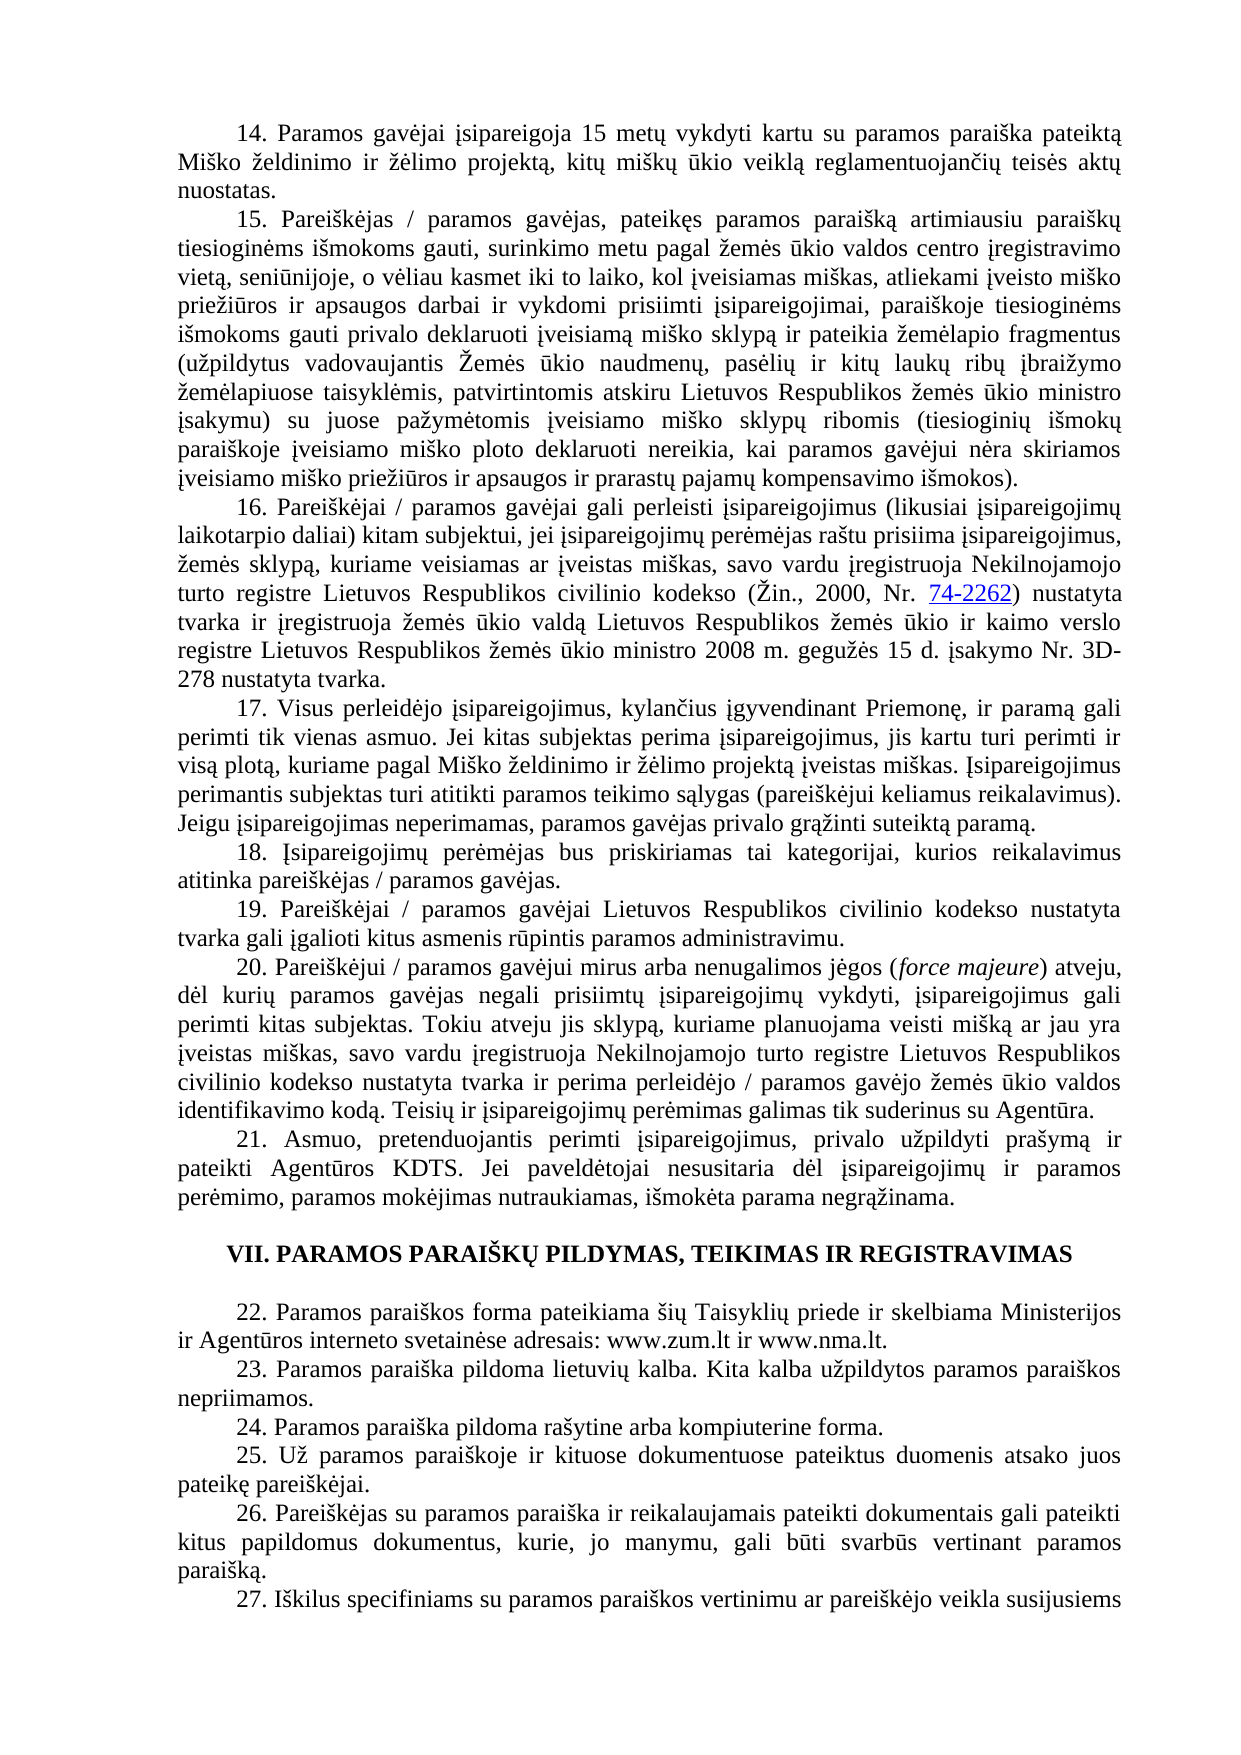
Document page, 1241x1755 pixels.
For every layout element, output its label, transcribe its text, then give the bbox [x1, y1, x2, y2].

text 20. Pareiškėjui / paramos gavėjui mirus arba nenugalimos jėgos (force majeure) atveju, dėl kurių paramos gavėjas negali prisiimtų įsipareigojimų vykdyti, įsipareigojimus gali perimti kitas subjektas. Tokiu atveju jis sklypą, kuriame planuojama veisti mišką ar jau yra įveistas miškas, savo vardu įregistruoja Nekilnojamojo turto registre Lietuvos Respublikos civilinio kodekso nustatyta tvarka ir perima perleidėjo / paramos gavėjo žemės ūkio valdos identifikavimo kodą. Teisių ir įsipareigojimų perėmimas galimas tik suderinus su Agentūra. [177, 952, 1122, 1124]
text 25. Už paramos paraiškoje ir kituose dokumentuose pateiktus duomenis atsako juos pateikę pareiškėjai. [177, 1441, 1122, 1498]
text 14. Paramos gavėjai įsipareigoja 15 metų vykdyti kartu su paramos paraiška pateiktą Miško želdinimo ir žėlimo projektą, kitų miškų ūkio veiklą reglamentuojančių teisės aktų nuostatas. [177, 118, 1122, 204]
text 15. Pareiškėjas / paramos gavėjas, pateikęs paramos paraišką artimiausiu paraiškų tiesioginėms išmokoms gauti, surinkimo metu pagal žemės ūkio valdos centro įregistravimo vietą, seniūnijoje, o vėliau kasmet iki to laiko, kol įveisiamas miškas, atliekami įveisto miško priežiūros ir apsaugos darbai ir vykdomi prisiimti įsipareigojimai, paraiškoje tiesioginėms išmokoms gauti privalo deklaruoti įveisiamą miško sklypą ir pateikia žemėlapio fragmentus (užpildytus vadovaujantis Žemės ūkio naudmenų, pasėlių ir kitų laukų ribų įbraižymo žemėlapiuose taisyklėmis, patvirtintomis atskiru Lietuvos Respublikos žemės ūkio ministro įsakymu) su juose pažymėtomis įveisiamo miško sklypų ribomis (tiesioginių išmokų paraiškoje įveisiamo miško ploto deklaruoti nereikia, kai paramos gavėjui nėra skiriamos įveisiamo miško priežiūros ir apsaugos ir prarastų pajamų kompensavimo išmokos). [177, 204, 1122, 492]
text 18. Įsipareigojimų perėmėjas bus priskiriamas tai kategorijai, kurios reikalavimus atitinka pareiškėjas / paramos gavėjas. [177, 837, 1122, 894]
text 22. Paramos paraiškos forma pateikiama šių Taisyklių priede ir skelbiama Ministerijos ir Agentūros interneto svetainėse adresais: www.zum.lt ir www.nma.lt. [177, 1297, 1122, 1354]
text 21. Asmuo, pretenduojantis perimti įsipareigojimus, privalo užpildyti prašymą ir pateikti Agentūros KDTS. Jei paveldėtojai nesusitaria dėl įsipareigojimų ir paramos perėmimo, paramos mokėjimas nutraukiamas, išmokėta parama negrąžinama. [177, 1124, 1122, 1211]
text VII. PARAMOS PARAIŠKŲ PILDYMAS, TEIKIMAS IR REGISTRAVIMAS [177, 1239, 1122, 1268]
text 16. Pareiškėjai / paramos gavėjai gali perleisti įsipareigojimus (likusiai įsipareigojimų laikotarpio daliai) kitam subjektui, jei įsipareigojimų perėmėjas raštu prisiima įsipareigojimus, žemės sklypą, kuriame veisiamas ar įveistas miškas, savo vardu įregistruoja Nekilnojamojo turto registre Lietuvos Respublikos civilinio kodekso (Žin., 2000, Nr. 74-2262) nustatyta tvarka ir įregistruoja žemės ūkio valdą Lietuvos Respublikos žemės ūkio ir kaimo verslo registre Lietuvos Respublikos žemės ūkio ministro 2008 m. gegužės 15 d. įsakymo Nr. 3D-278 nustatyta tvarka. [177, 492, 1122, 693]
text 26. Pareiškėjas su paramos paraiška ir reikalaujamais pateikti dokumentais gali pateikti kitus papildomus dokumentus, kurie, jo manymu, gali būti svarbūs vertinant paramos paraišką. [177, 1498, 1122, 1584]
text 27. Iškilus specifiniams su paramos paraiškos vertinimu ar pareiškėjo veikla susijusiems [177, 1584, 1122, 1613]
text 17. Visus perleidėjo įsipareigojimus, kylančius įgyvendinant Priemonę, ir paramą gali perimti tik vienas asmuo. Jei kitas subjektas perima įsipareigojimus, jis kartu turi perimti ir visą plotą, kuriame pagal Miško želdinimo ir žėlimo projektą įveistas miškas. Įsipareigojimus perimantis subjektas turi atitikti paramos teikimo sąlygas (pareiškėjui keliamus reikalavimus). Jeigu įsipareigojimas neperimamas, paramos gavėjas privalo grąžinti suteiktą paramą. [177, 693, 1122, 837]
text 23. Paramos paraiška pildoma lietuvių kalba. Kita kalba užpildytos paramos paraiškos nepriimamos. [177, 1354, 1122, 1412]
text 24. Paramos paraiška pildoma rašytine arba kompiuterine forma. [177, 1412, 1122, 1441]
text 19. Pareiškėjai / paramos gavėjai Lietuvos Respublikos civilinio kodekso nustatyta tvarka gali įgalioti kitus asmenis rūpintis paramos administravimu. [177, 894, 1122, 952]
